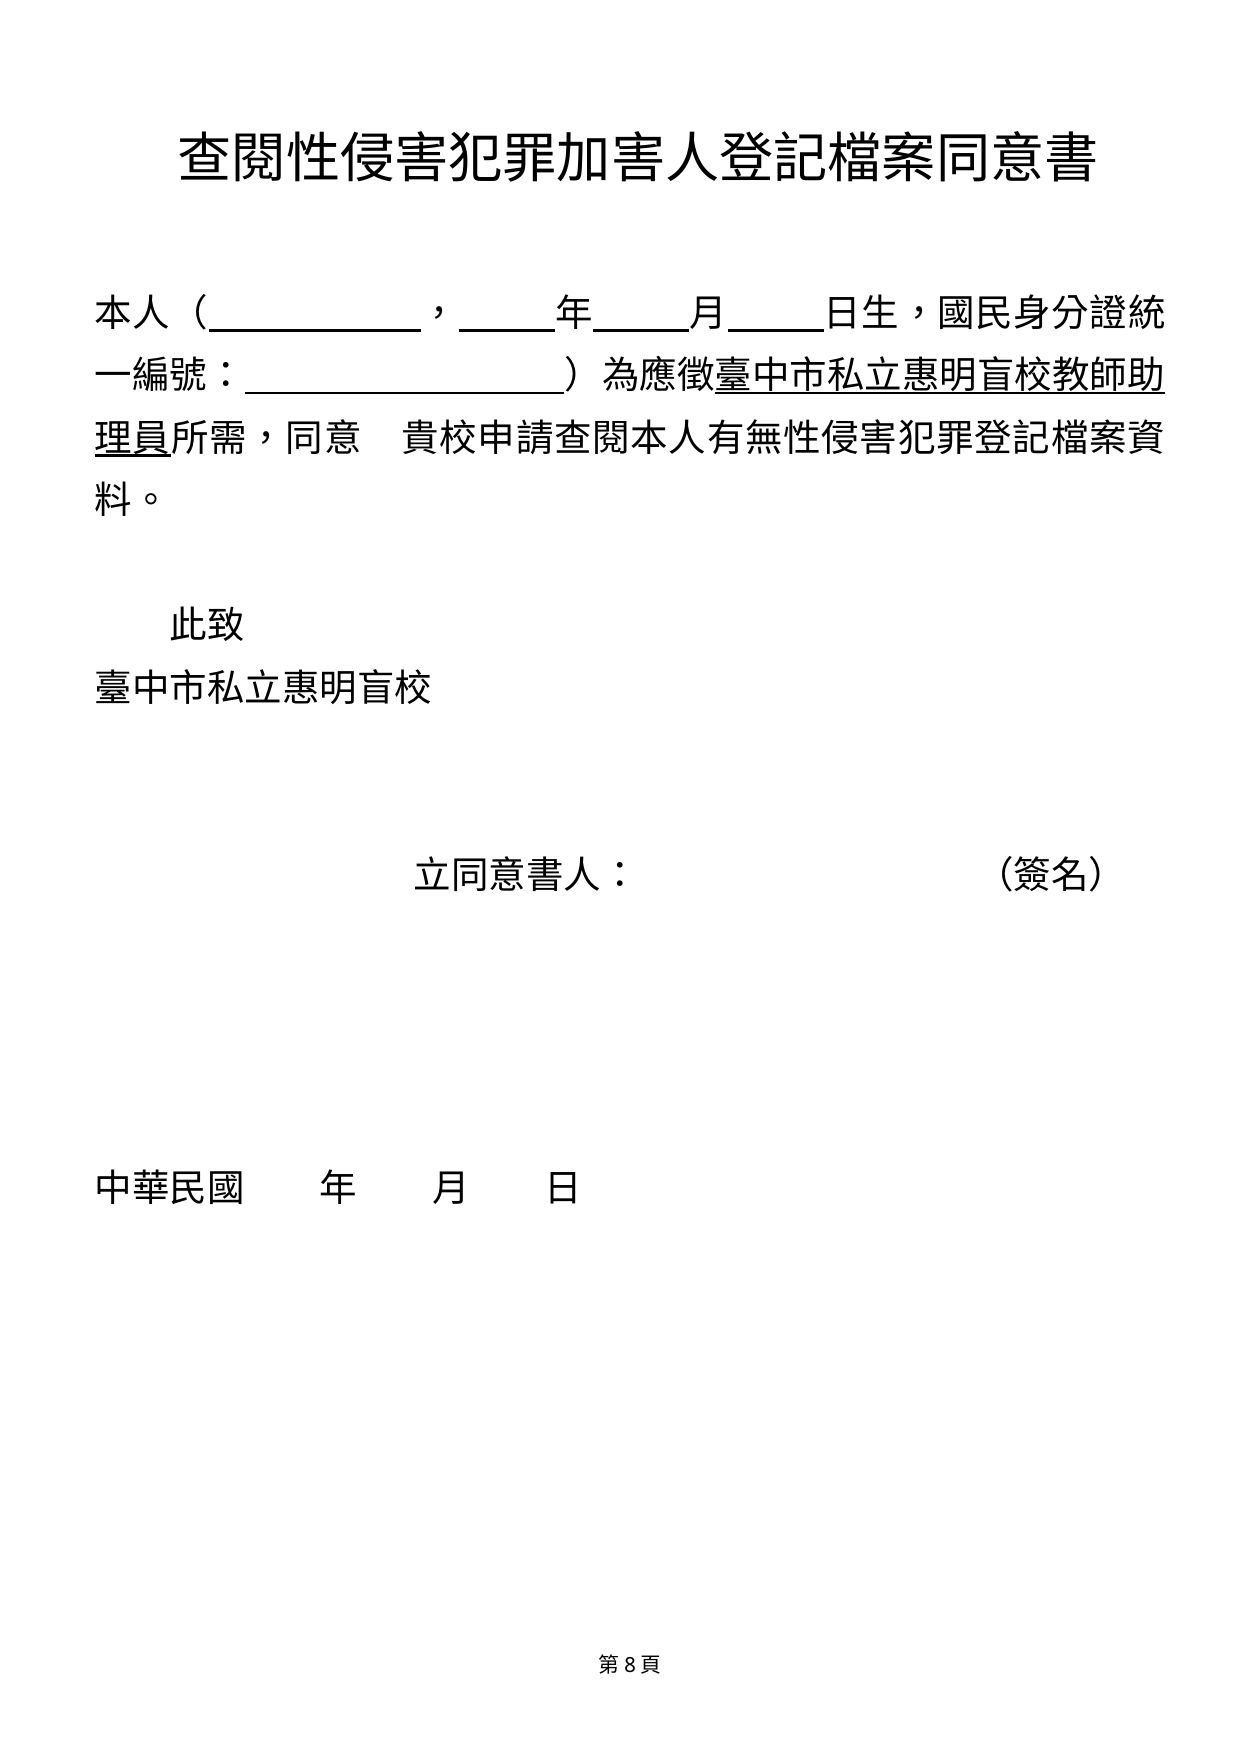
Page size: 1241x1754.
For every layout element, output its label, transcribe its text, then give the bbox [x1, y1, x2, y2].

text 臺中市私立惠明盲校 [94, 643, 1165, 706]
text 本人（ ， 年 月 日生，國民身分證統一編號： ）為應徵臺中市私立惠明盲校教師助理員所需，同意 貴校申請查閱本人有無性侵害犯罪登記檔案資料。 [94, 268, 1165, 518]
text 此致 [94, 581, 1165, 643]
text 立同意書人： （簽名） [94, 831, 1165, 893]
text 查閱性侵害犯罪加害人登記檔案同意書 [94, 81, 1181, 206]
text 中華民國 年 月 日 [94, 1143, 1165, 1206]
